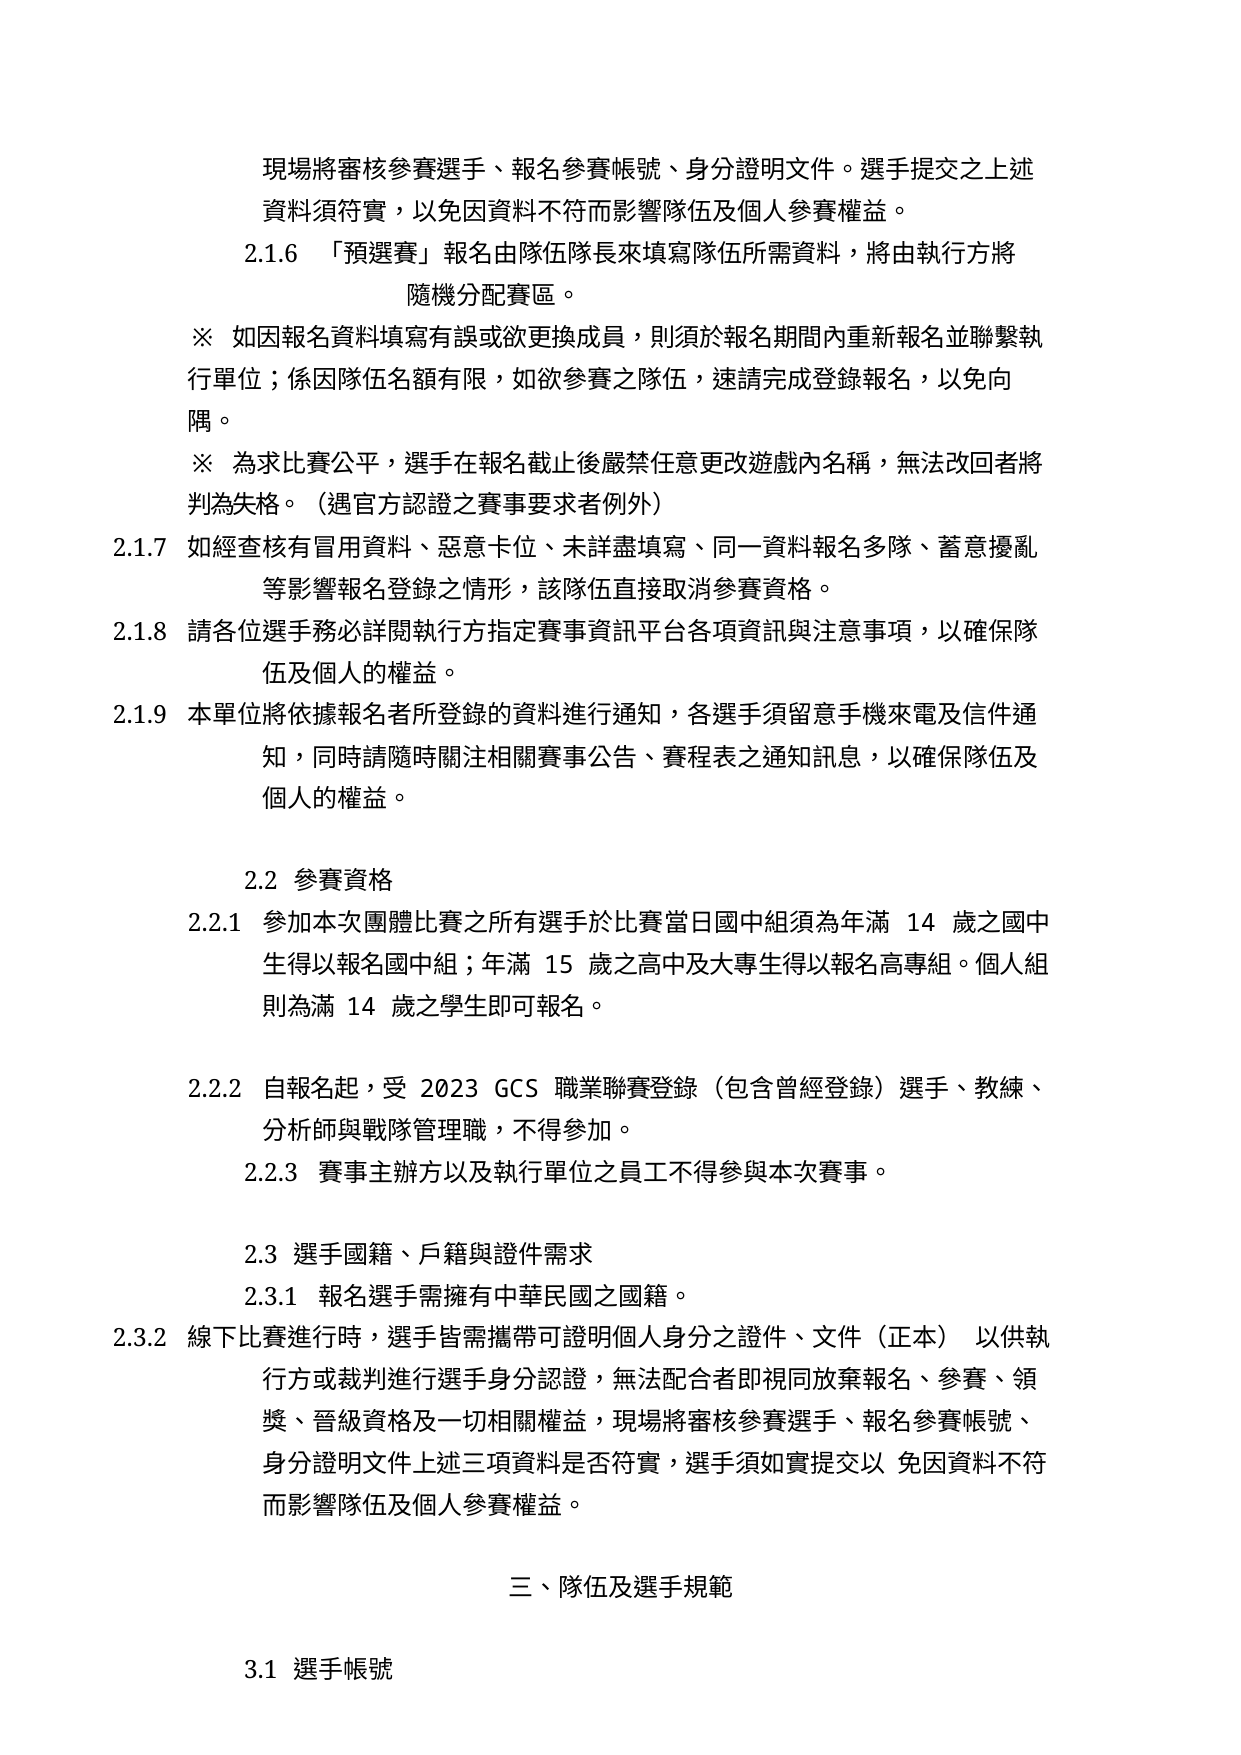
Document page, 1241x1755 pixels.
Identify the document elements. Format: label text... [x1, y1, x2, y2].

list 請各位選手務必詳閱執行方指定賽事資訊平台各項資訊與注意事項，以確保隊伍及個人的權益。 [112, 611, 1038, 689]
list 選手國籍、戶籍與證件需求 [243, 1234, 1066, 1271]
list 選手帳號 [243, 1649, 1066, 1686]
text ※ 為求比賽公平，選手在報名截止後嚴禁任意更改遊戲內名稱，無法改回者將判為失格。（遇官方認證之賽事要求者例外） [187, 443, 1051, 521]
text 隅。 [187, 401, 1066, 438]
text ※ 如因報名資料填寫有誤或欲更換成員，則須於報名期間內重新報名並聯繫執行單位；係因隊伍名額有限，如欲參賽之隊伍，速請完成登錄報名，以免向 [187, 317, 1051, 396]
list 參賽資格 [243, 861, 1066, 897]
list 賽事主辦方以及執行單位之員工不得參與本次賽事。 [243, 1152, 1066, 1189]
list 本單位將依據報名者所登錄的資料進行通知，各選手須留意手機來電及信件通知，同時請隨時關注相關賽事公告、賽程表之通知訊息，以確保隊伍及個人的權益。 [112, 695, 1038, 815]
list 參加本次團體比賽之所有選手於比賽當日國中組須為年滿 14 歲之國中生得以報名國中組；年滿 15 歲之高中及大專生得以報名高專組。個人組則為滿 14 歲之學生即可報名。 [187, 903, 1051, 1023]
list 報名選手需擁有中華民國之國籍。 [243, 1276, 1066, 1312]
list 自報名起，受 2023 GCS 職業聯賽登錄（包含曾經登錄）選手、教練、分析師與戰隊管理職，不得參加。 [187, 1068, 1051, 1147]
list 「預選賽」報名由隊伍隊長來填寫隊伍所需資料，將由執行方將隨機分配賽區。 [243, 233, 1038, 312]
text 三、隊伍及選手規範 [474, 1568, 766, 1604]
list 如經查核有冒用資料、惡意卡位、未詳盡填寫、同一資料報名多隊、蓄意擾亂等影響報名登錄之情形，該隊伍直接取消參賽資格。 [112, 527, 1038, 605]
text 現場將審核參賽選手、報名參賽帳號、身分證明文件。選手提交之上述資料須符實，以免因資料不符而影響隊伍及個人參賽權益。 [262, 149, 1038, 227]
list 線下比賽進行時，選手皆需攜帶可證明個人身分之證件、文件（正本） 以供執行方或裁判進行選手身分認證，無法配合者即視同放棄報名、參賽、領獎、晉級資格及一切相關權益，現場將審核參賽選手、報名參賽帳號、身分證明文件上述三項資料是否符實，選手須如實提交以 免因資料不符而影響隊伍及個人參賽權益。 [112, 1318, 1051, 1522]
